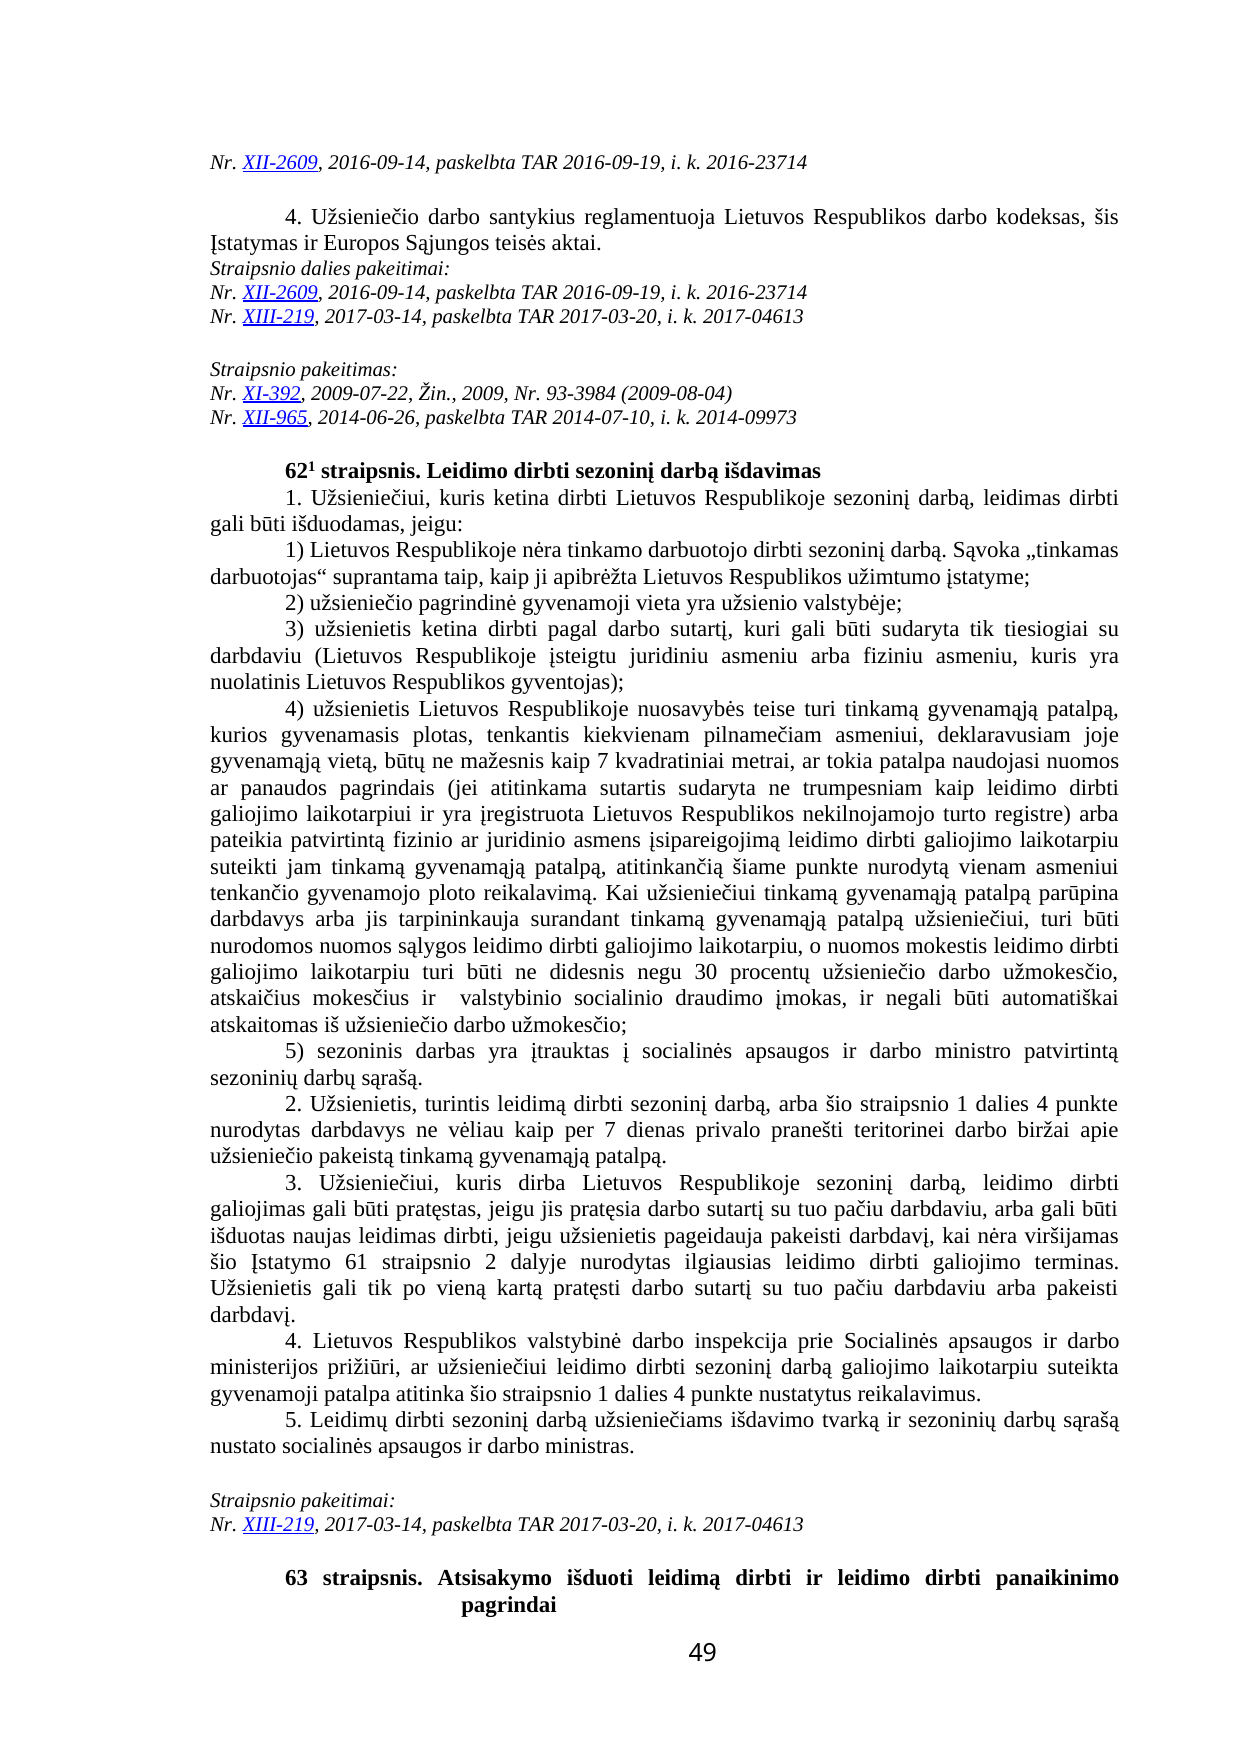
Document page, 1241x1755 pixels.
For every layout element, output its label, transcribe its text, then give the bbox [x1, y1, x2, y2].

text 4) užsienietis Lietuvos Respublikoje nuosavybės teise turi tinkamą gyvenamąją patalpą, kurios gyvenamasis plotas, tenkantis kiekvienam pilnamečiam asmeniui, deklaravusiam joje gyvenamąją vietą, būtų ne mažesnis kaip 7 kvadratiniai metrai, ar tokia patalpa naudojasi nuomos ar panaudos pagrindais (jei atitinkama sutartis sudaryta ne trumpesniam kaip leidimo dirbti galiojimo laikotarpiui ir yra įregistruota Lietuvos Respublikos nekilnojamojo turto registre) arba pateikia patvirtintą fizinio ar juridinio asmens įsipareigojimą leidimo dirbti galiojimo laikotarpiu suteikti jam tinkamą gyvenamąją patalpą, atitinkančią šiame punkte nurodytą vienam asmeniui tenkančio gyvenamojo ploto reikalavimą. Kai užsieniečiui tinkamą gyvenamąją patalpą parūpina darbdavys arba jis tarpininkauja surandant tinkamą gyvenamąją patalpą užsieniečiui, turi būti nurodomos nuomos sąlygos leidimo dirbti galiojimo laikotarpiu, o nuomos mokestis leidimo dirbti galiojimo laikotarpiu turi būti ne didesnis negu 30 procentų užsieniečio darbo užmokesčio, atskaičius mokesčius ir valstybinio socialinio draudimo įmokas, ir negali būti automatiškai atskaitomas iš užsieniečio darbo užmokesčio; [210, 694, 1120, 1037]
text 4. Užsieniečio darbo santykius reglamentuoja Lietuvos Respublikos darbo kodeksas, šis Įstatymas ir Europos Sąjungos teisės aktai. [210, 203, 1120, 256]
text 1) Lietuvos Respublikoje nėra tinkamo darbuotojo dirbti sezoninį darbą. Sąvoka „tinkamas darbuotojas“ suprantama taip, kaip ji apibrėžta Lietuvos Respublikos užimtumo įstatyme; [210, 536, 1120, 589]
text 2. Užsienietis, turintis leidimą dirbti sezoninį darbą, arba šio straipsnio 1 dalies 4 punkte nurodytas darbdavys ne vėliau kaip per 7 dienas privalo pranešti teritorinei darbo biržai apie užsieniečio pakeistą tinkamą gyvenamąją patalpą. [210, 1090, 1120, 1169]
text Nr. XIII-219, 2017-03-14, paskelbta TAR 2017-03-20, i. k. 2017-04613 [210, 1512, 1120, 1536]
text 3) užsienietis ketina dirbti pagal darbo sutartį, kuri gali būti sudaryta tik tiesiogiai su darbdaviu (Lietuvos Respublikoje įsteigtu juridiniu asmeniu arba fiziniu asmeniu, kuris yra nuolatinis Lietuvos Respublikos gyventojas); [210, 616, 1120, 694]
text Nr. XII-2609, 2016-09-14, paskelbta TAR 2016-09-19, i. k. 2016-23714 [210, 279, 1120, 304]
text 5) sezoninis darbas yra įtrauktas į socialinės apsaugos ir darbo ministro patvirtintą sezoninių darbų sąrašą. [210, 1037, 1120, 1090]
text Nr. XIII-219, 2017-03-14, paskelbta TAR 2017-03-20, i. k. 2017-04613 [210, 304, 1120, 328]
text Nr. XI-392, 2009-07-22, Žin., 2009, Nr. 93-3984 (2009-08-04) [210, 381, 1120, 404]
text 1. Užsieniečiui, kuris ketina dirbti Lietuvos Respublikoje sezoninį darbą, leidimas dirbti gali būti išduodamas, jeigu: [210, 484, 1120, 536]
text 3. Užsieniečiui, kuris dirba Lietuvos Respublikoje sezoninį darbą, leidimo dirbti galiojimas gali būti pratęstas, jeigu jis pratęsia darbo sutartį su tuo pačiu darbdaviu, arba gali būti išduotas naujas leidimas dirbti, jeigu užsienietis pageidauja pakeisti darbdavį, kai nėra viršijamas šio Įstatymo 61 straipsnio 2 dalyje nurodytas ilgiausias leidimo dirbti galiojimo terminas. Užsienietis gali tik po vieną kartą pratęsti darbo sutartį su tuo pačiu darbdaviu arba pakeisti darbdavį. [210, 1169, 1120, 1327]
text Nr. XII-2609, 2016-09-14, paskelbta TAR 2016-09-19, i. k. 2016-23714 [210, 150, 1120, 174]
text 621 straipsnis. Leidimo dirbti sezoninį darbą išdavimas [210, 457, 1120, 484]
text 5. Leidimų dirbti sezoninį darbą užsieniečiams išdavimo tvarką ir sezoninių darbų sąrašą nustato socialinės apsaugos ir darbo ministras. [210, 1406, 1120, 1459]
text Straipsnio dalies pakeitimai: [210, 256, 1120, 279]
text 4. Lietuvos Respublikos valstybinė darbo inspekcija prie Socialinės apsaugos ir darbo ministerijos prižiūri, ar užsieniečiui leidimo dirbti sezoninį darbą galiojimo laikotarpiu suteikta gyvenamoji patalpa atitinka šio straipsnio 1 dalies 4 punkte nustatytus reikalavimus. [210, 1327, 1120, 1406]
text Straipsnio pakeitimai: [210, 1488, 1120, 1512]
text Straipsnio pakeitimas: [210, 356, 1120, 381]
text Nr. XII-965, 2014-06-26, paskelbta TAR 2014-07-10, i. k. 2014-09973 [210, 404, 1120, 429]
text 63 straipsnis. Atsisakymo išduoti leidimą dirbti ir leidimo dirbti panaikinimo pagrindai [285, 1564, 1120, 1617]
text 2) užsieniečio pagrindinė gyvenamoji vieta yra užsienio valstybėje; [210, 589, 1120, 616]
